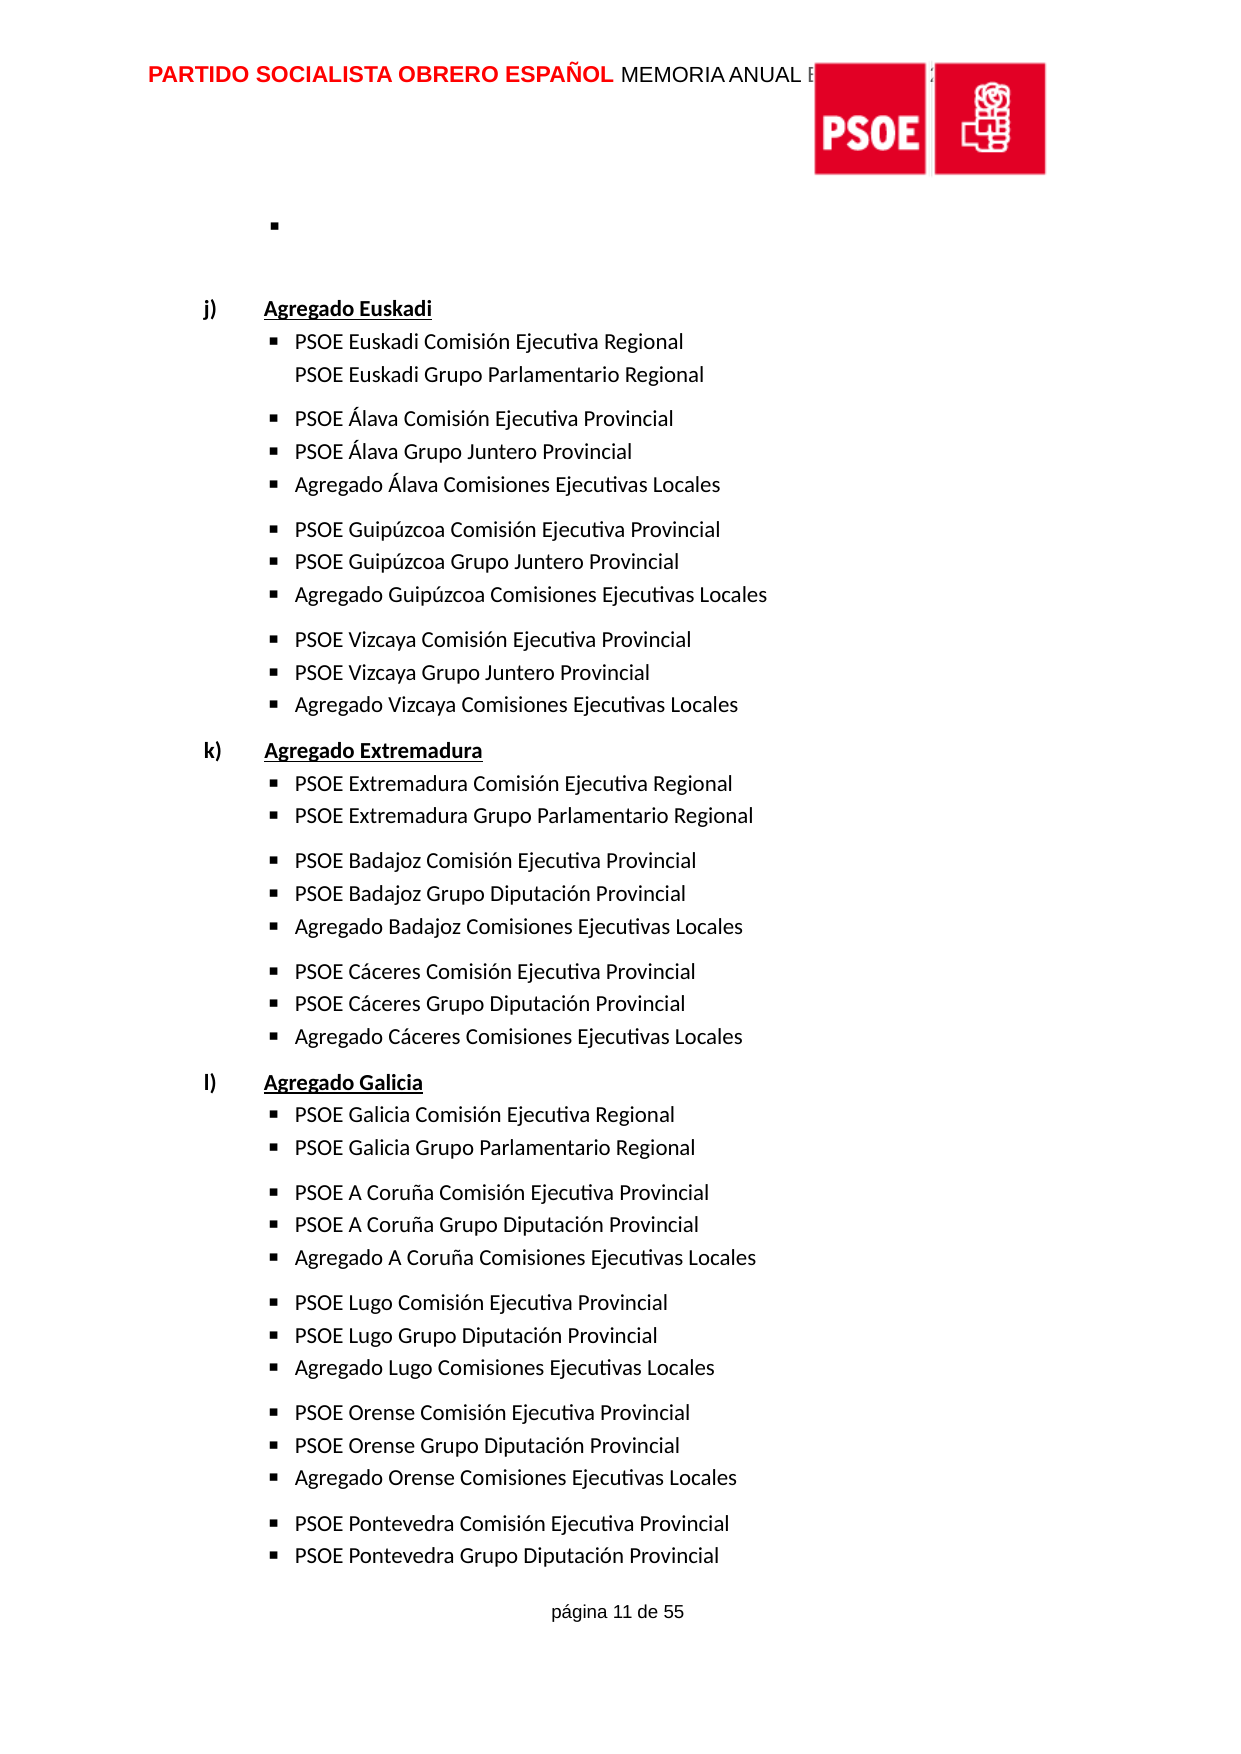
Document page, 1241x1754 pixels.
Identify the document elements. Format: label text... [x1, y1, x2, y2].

list PSOE Euskadi Comisión Ejecutiva Regional [265, 327, 1034, 355]
subtitle j) Agregado Euskadi [148, 294, 1093, 323]
list PSOE Guipúzcoa Comisión Ejecutiva Provincial [265, 515, 1034, 543]
text PSOE Euskadi Grupo Parlamentario Regional [149, 360, 855, 388]
list PSOE Vizcaya Grupo Juntero Provincial [265, 658, 1034, 686]
list Agregado Guipúzcoa Comisiones Ejecutivas Locales [265, 580, 1034, 608]
list PSOE Extremadura Comisión Ejecutiva Regional [265, 769, 1034, 797]
list PSOE Cáceres Grupo Diputación Provincial [265, 989, 1034, 1017]
list Agregado Lugo Comisiones Ejecutivas Locales [265, 1353, 1034, 1381]
subtitle l) Agregado Galicia [148, 1068, 1093, 1096]
list PSOE Galicia Grupo Parlamentario Regional [265, 1133, 1034, 1161]
list Agregado Badajoz Comisiones Ejecutivas Locales [265, 912, 1034, 940]
list Agregado Orense Comisiones Ejecutivas Locales [265, 1463, 1034, 1491]
subtitle k) Agregado Extremadura [148, 737, 1093, 764]
list PSOE Pontevedra Comisión Ejecutiva Provincial [265, 1509, 1034, 1537]
list PSOE Badajoz Grupo Diputación Provincial [265, 879, 1034, 907]
list PSOE Orense Comisión Ejecutiva Provincial [265, 1398, 1034, 1426]
list Agregado Álava Comisiones Ejecutivas Locales [265, 470, 1034, 498]
list PSOE Álava Grupo Juntero Provincial [265, 437, 1034, 465]
list PSOE A Coruña Grupo Diputación Provincial [265, 1211, 1034, 1239]
list PSOE Lugo Grupo Diputación Provincial [265, 1321, 1034, 1349]
list PSOE Cáceres Comisión Ejecutiva Provincial [265, 957, 1034, 985]
list PSOE Badajoz Comisión Ejecutiva Provincial [265, 847, 1034, 874]
list PSOE Vizcaya Comisión Ejecutiva Provincial [265, 625, 1034, 653]
list PSOE Guipúzcoa Grupo Juntero Provincial [265, 547, 1034, 576]
list PSOE Extremadura Grupo Parlamentario Regional [265, 802, 1034, 830]
list Agregado A Coruña Comisiones Ejecutivas Locales [265, 1243, 1034, 1271]
list PSOE Lugo Comisión Ejecutiva Provincial [265, 1288, 1034, 1316]
list PSOE Álava Comisión Ejecutiva Provincial [265, 404, 1034, 432]
list PSOE Pontevedra Grupo Diputación Provincial [265, 1541, 1034, 1569]
list PSOE Orense Grupo Diputación Provincial [265, 1431, 1034, 1459]
list PSOE A Coruña Comisión Ejecutiva Provincial [265, 1178, 1034, 1206]
list Agregado Cáceres Comisiones Ejecutivas Locales [265, 1022, 1034, 1050]
list Agregado Vizcaya Comisiones Ejecutivas Locales [265, 691, 1034, 718]
list PSOE Galicia Comisión Ejecutiva Regional [265, 1101, 1034, 1128]
